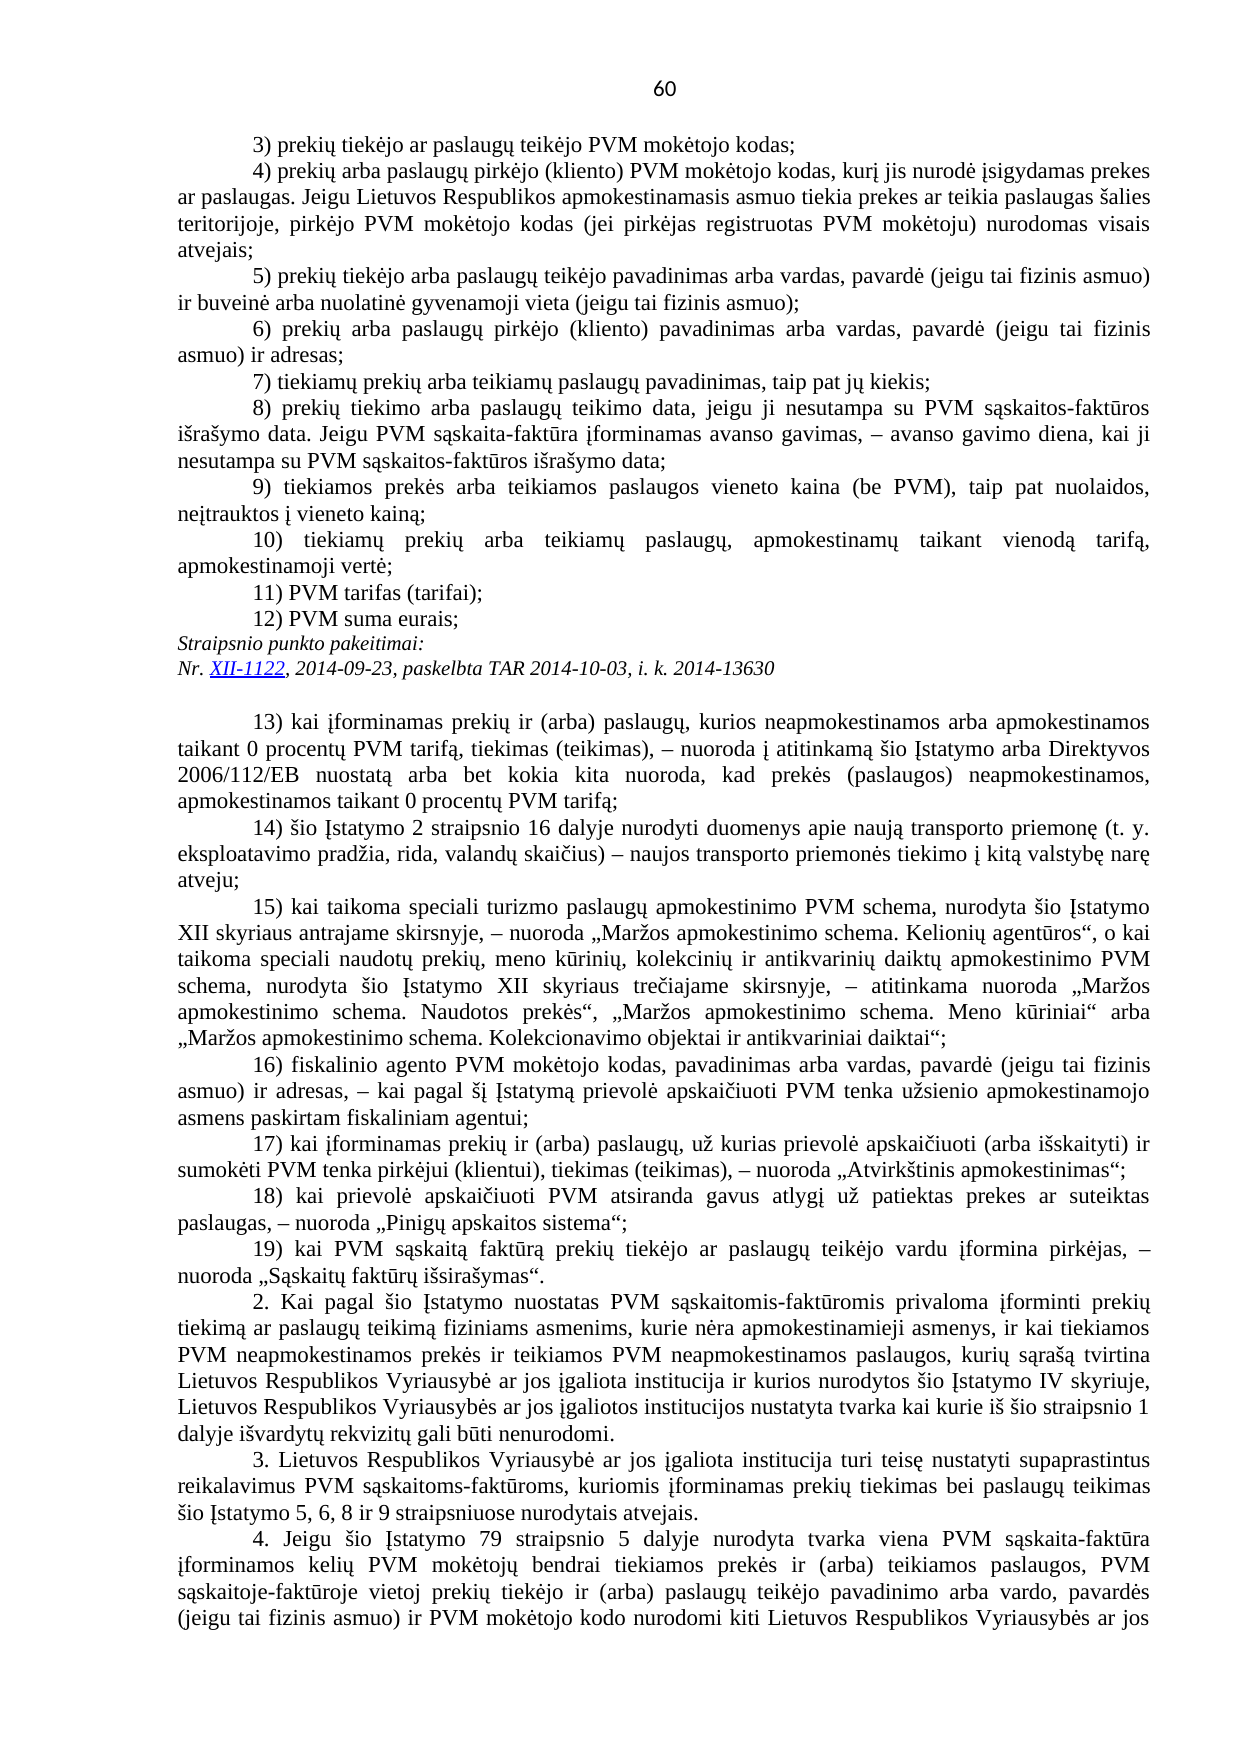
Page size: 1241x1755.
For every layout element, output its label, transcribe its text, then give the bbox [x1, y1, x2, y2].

text 4. Jeigu šio Įstatymo 79 straipsnio 5 dalyje nurodyta tvarka viena PVM sąskaita-faktūra įforminamos kelių PVM mokėtojų bendrai tiekiamos prekės ir (arba) teikiamos paslaugos, PVM sąskaitoje-faktūroje vietoj prekių tiekėjo ir (arba) paslaugų teikėjo pavadinimo arba vardo, pavardės (jeigu tai fizinis asmuo) ir PVM mokėtojo kodo nurodomi kiti Lietuvos Respublikos Vyriausybės ar jos [177, 1525, 1152, 1631]
text 18) kai prievolė apskaičiuoti PVM atsiranda gavus atlygį už patiektas prekes ar suteiktas paslaugas, – nuoroda „Pinigų apskaitos sistema“; [177, 1183, 1152, 1235]
text 10) tiekiamų prekių arba teikiamų paslaugų, apmokestinamų taikant vienodą tarifą, apmokestinamoji vertė; [177, 526, 1152, 579]
text 4) prekių arba paslaugų pirkėjo (kliento) PVM mokėtojo kodas, kurį jis nurodė įsigydamas prekes ar paslaugas. Jeigu Lietuvos Respublikos apmokestinamasis asmuo tiekia prekes ar teikia paslaugas šalies teritorijoje, pirkėjo PVM mokėtojo kodas (jei pirkėjas registruotas PVM mokėtoju) nurodomas visais atvejais; [177, 157, 1152, 262]
text Nr. XII-1122, 2014-09-23, paskelbta TAR 2014-10-03, i. k. 2014-13630 [177, 655, 1152, 679]
text 15) kai taikoma speciali turizmo paslaugų apmokestinimo PVM schema, nurodyta šio Įstatymo XII skyriaus antrajame skirsnyje, – nuoroda „Maržos apmokestinimo schema. Kelionių agentūros“, o kai taikoma speciali naudotų prekių, meno kūrinių, kolekcinių ir antikvarinių daiktų apmokestinimo PVM schema, nurodyta šio Įstatymo XII skyriaus trečiajame skirsnyje, – atitinkama nuoroda „Maržos apmokestinimo schema. Naudotos prekės“, „Maržos apmokestinimo schema. Meno kūriniai“ arba „Maržos apmokestinimo schema. Kolekcionavimo objektai ir antikvariniai daiktai“; [177, 893, 1152, 1051]
text 9) tiekiamos prekės arba teikiamos paslaugos vieneto kaina (be PVM), taip pat nuolaidos, neįtrauktos į vieneto kainą; [177, 473, 1152, 526]
text 12) PVM suma eurais; [177, 605, 1152, 631]
text 19) kai PVM sąskaitą faktūrą prekių tiekėjo ar paslaugų teikėjo vardu įformina pirkėjas, – nuoroda „Sąskaitų faktūrų išsirašymas“. [177, 1235, 1152, 1288]
text 3. Lietuvos Respublikos Vyriausybė ar jos įgaliota institucija turi teisę nustatyti supaprastintus reikalavimus PVM sąskaitoms-faktūroms, kuriomis įforminamas prekių tiekimas bei paslaugų teikimas šio Įstatymo 5, 6, 8 ir 9 straipsniuose nurodytais atvejais. [177, 1446, 1152, 1525]
text 3) prekių tiekėjo ar paslaugų teikėjo PVM mokėtojo kodas; [177, 131, 1152, 157]
text 7) tiekiamų prekių arba teikiamų paslaugų pavadinimas, taip pat jų kiekis; [177, 368, 1152, 394]
text 6) prekių arba paslaugų pirkėjo (kliento) pavadinimas arba vardas, pavardė (jeigu tai fizinis asmuo) ir adresas; [177, 315, 1152, 368]
text 8) prekių tiekimo arba paslaugų teikimo data, jeigu ji nesutampa su PVM sąskaitos-faktūros išrašymo data. Jeigu PVM sąskaita-faktūra įforminamas avanso gavimas, – avanso gavimo diena, kai ji nesutampa su PVM sąskaitos-faktūros išrašymo data; [177, 394, 1152, 473]
text Straipsnio punkto pakeitimai: [177, 631, 1152, 655]
text 11) PVM tarifas (tarifai); [177, 579, 1152, 605]
text 16) fiskalinio agento PVM mokėtojo kodas, pavadinimas arba vardas, pavardė (jeigu tai fizinis asmuo) ir adresas, – kai pagal šį Įstatymą prievolė apskaičiuoti PVM tenka užsienio apmokestinamojo asmens paskirtam fiskaliniam agentui; [177, 1051, 1152, 1130]
text 5) prekių tiekėjo arba paslaugų teikėjo pavadinimas arba vardas, pavardė (jeigu tai fizinis asmuo) ir buveinė arba nuolatinė gyvenamoji vieta (jeigu tai fizinis asmuo); [177, 262, 1152, 315]
text 13) kai įforminamas prekių ir (arba) paslaugų, kurios neapmokestinamos arba apmokestinamos taikant 0 procentų PVM tarifą, tiekimas (teikimas), – nuoroda į atitinkamą šio Įstatymo arba Direktyvos 2006/112/EB nuostatą arba bet kokia kita nuoroda, kad prekės (paslaugos) neapmokestinamos, apmokestinamos taikant 0 procentų PVM tarifą; [177, 708, 1152, 814]
text 17) kai įforminamas prekių ir (arba) paslaugų, už kurias prievolė apskaičiuoti (arba išskaityti) ir sumokėti PVM tenka pirkėjui (klientui), tiekimas (teikimas), – nuoroda „Atvirkštinis apmokestinimas“; [177, 1130, 1152, 1183]
text 2. Kai pagal šio Įstatymo nuostatas PVM sąskaitomis-faktūromis privaloma įforminti prekių tiekimą ar paslaugų teikimą fiziniams asmenims, kurie nėra apmokestinamieji asmenys, ir kai tiekiamos PVM neapmokestinamos prekės ir teikiamos PVM neapmokestinamos paslaugos, kurių sąrašą tvirtina Lietuvos Respublikos Vyriausybė ar jos įgaliota institucija ir kurios nurodytos šio Įstatymo IV skyriuje, Lietuvos Respublikos Vyriausybės ar jos įgaliotos institucijos nustatyta tvarka kai kurie iš šio straipsnio 1 dalyje išvardytų rekvizitų gali būti nenurodomi. [177, 1288, 1152, 1446]
text 14) šio Įstatymo 2 straipsnio 16 dalyje nurodyti duomenys apie naują transporto priemonę (t. y. eksploatavimo pradžia, rida, valandų skaičius) – naujos transporto priemonės tiekimo į kitą valstybę narę atveju; [177, 814, 1152, 893]
